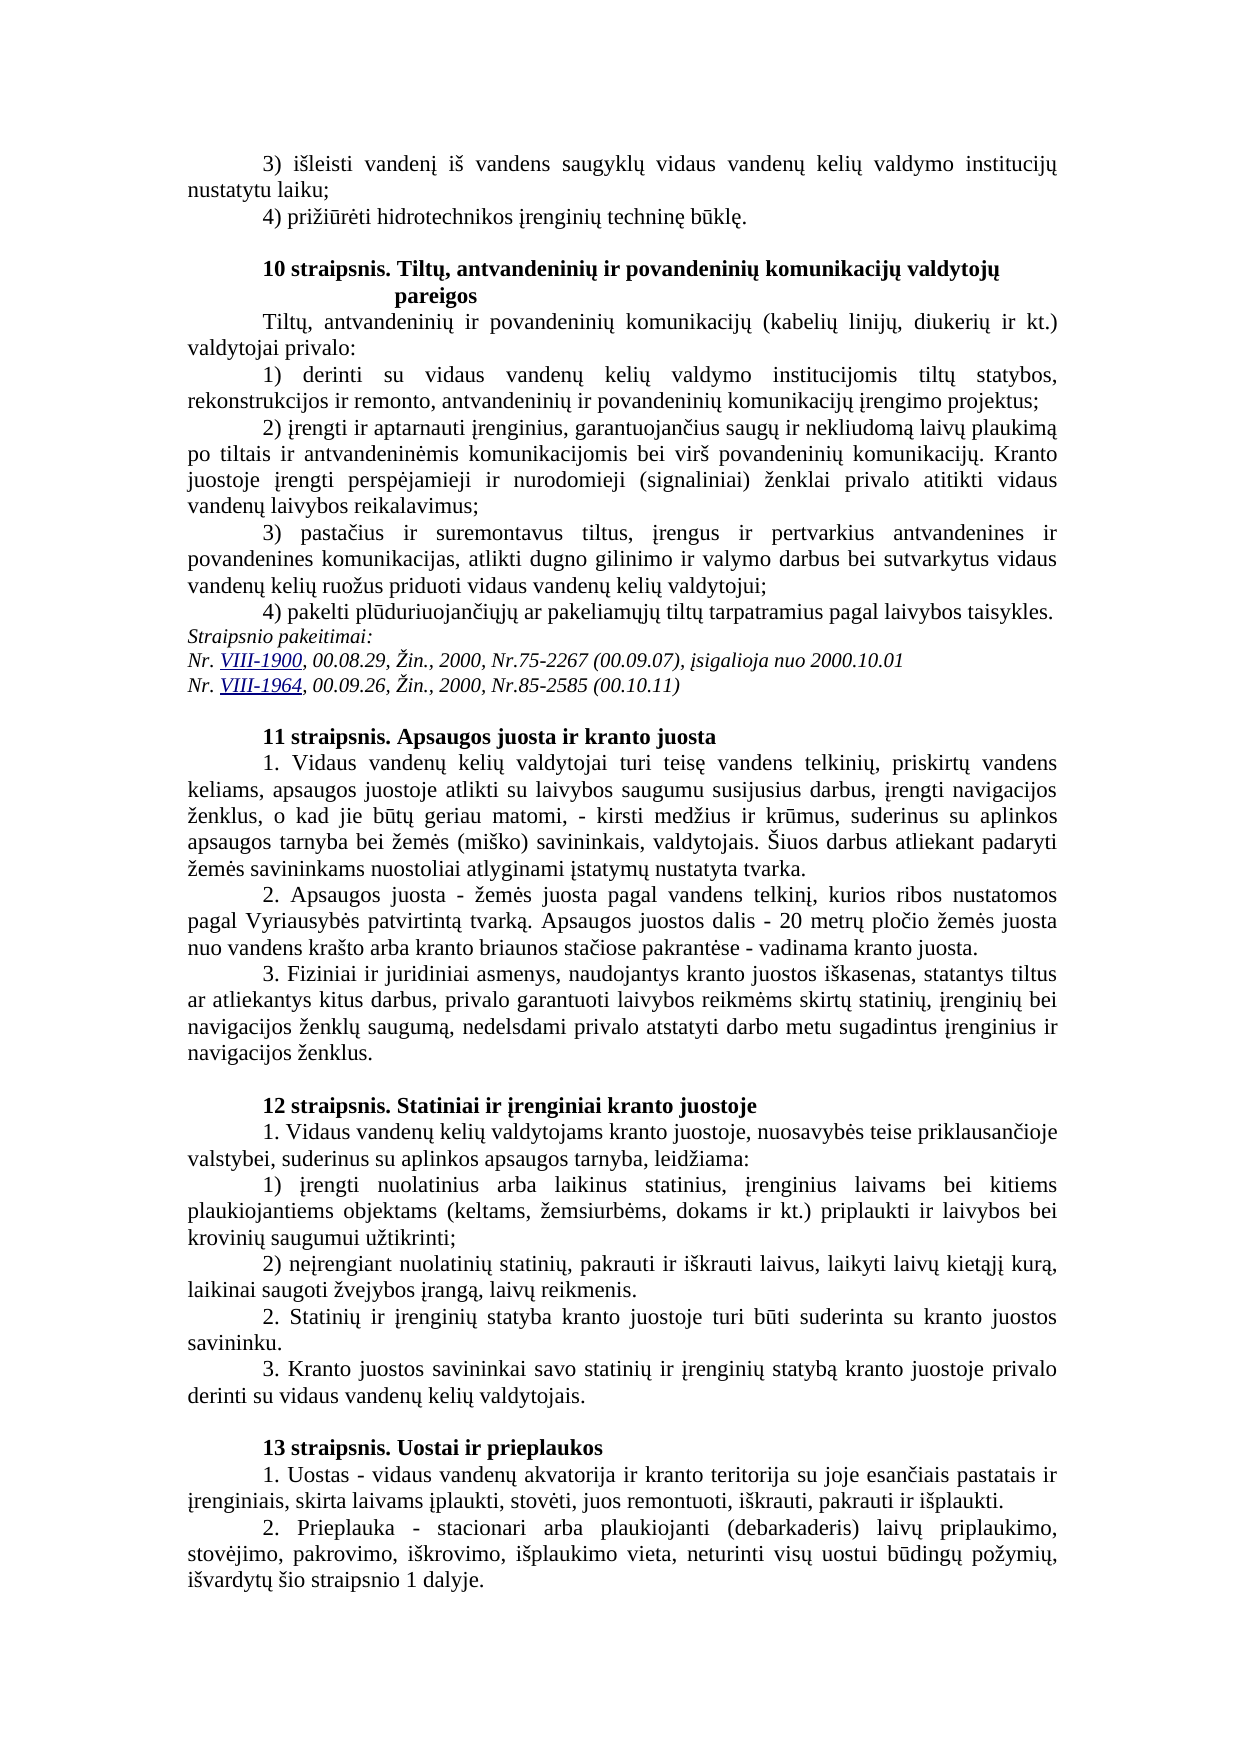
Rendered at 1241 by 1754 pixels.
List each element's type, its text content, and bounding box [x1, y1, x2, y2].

text pareigos [187, 282, 1059, 308]
text 11 straipsnis. Apsaugos juosta ir kranto juosta [187, 723, 1059, 749]
text 10 straipsnis. Tiltų, antvandeninių ir povandeninių komunikacijų valdytojų [187, 255, 1059, 282]
text 13 straipsnis. Uostai ir prieplaukos [187, 1434, 1059, 1461]
text 3. Fiziniai ir juridiniai asmenys, naudojantys kranto juostos iškasenas, statantys tiltus ar atliekantys kitus darbus, privalo garantuoti laivybos reikmėms skirtų statinių, įrenginių bei navigacijos ženklų saugumą, nedelsdami privalo atstatyti darbo metu sugadintus įrenginius ir navigacijos ženklus. [187, 960, 1059, 1066]
text 4) pakelti plūduriuojančiųjų ar pakeliamųjų tiltų tarpatramius pagal laivybos taisykles. [187, 598, 1059, 624]
text Nr. VIII-1900, 00.08.29, Žin., 2000, Nr.75-2267 (00.09.07), įsigalioja nuo 2000.10.01 [187, 648, 1059, 672]
text 1) derinti su vidaus vandenų kelių valdymo institucijomis tiltų statybos, rekonstrukcijos ir remonto, antvandeninių ir povandeninių komunikacijų įrengimo projektus; [187, 361, 1059, 413]
text Tiltų, antvandeninių ir povandeninių komunikacijų (kabelių linijų, diukerių ir kt.) valdytojai privalo: [187, 308, 1059, 361]
text 3. Kranto juostos savininkai savo statinių ir įrenginių statybą kranto juostoje privalo derinti su vidaus vandenų kelių valdytojais. [187, 1355, 1059, 1408]
text 3) pastačius ir suremontavus tiltus, įrengus ir pertvarkius antvandenines ir povandenines komunikacijas, atlikti dugno gilinimo ir valymo darbus bei sutvarkytus vidaus vandenų kelių ruožus priduoti vidaus vandenų kelių valdytojui; [187, 519, 1059, 598]
text 3) išleisti vandenį iš vandens saugyklų vidaus vandenų kelių valdymo institucijų nustatytu laiku; [187, 150, 1059, 203]
text 1. Vidaus vandenų kelių valdytojai turi teisę vandens telkinių, priskirtų vandens keliams, apsaugos juostoje atlikti su laivybos saugumu susijusius darbus, įrengti navigacijos ženklus, o kad jie būtų geriau matomi, - kirsti medžius ir krūmus, suderinus su aplinkos apsaugos tarnyba bei žemės (miško) savininkais, valdytojais. Šiuos darbus atliekant padaryti žemės savininkams nuostoliai atlyginami įstatymų nustatyta tvarka. [187, 749, 1059, 881]
text 2. Apsaugos juosta - žemės juosta pagal vandens telkinį, kurios ribos nustatomos pagal Vyriausybės patvirtintą tvarką. Apsaugos juostos dalis - 20 metrų pločio žemės juosta nuo vandens krašto arba kranto briaunos stačiose pakrantėse - vadinama kranto juosta. [187, 881, 1059, 960]
text Nr. VIII-1964, 00.09.26, Žin., 2000, Nr.85-2585 (00.10.11) [187, 672, 1059, 697]
text 2. Prieplauka - stacionari arba plaukiojanti (debarkaderis) laivų priplaukimo, stovėjimo, pakrovimo, iškrovimo, išplaukimo vieta, neturinti visų uostui būdingų požymių, išvardytų šio straipsnio 1 dalyje. [187, 1513, 1059, 1593]
text 2) neįrengiant nuolatinių statinių, pakrauti ir iškrauti laivus, laikyti laivų kietąjį kurą, laikinai saugoti žvejybos įrangą, laivų reikmenis. [187, 1250, 1059, 1303]
text 2) įrengti ir aptarnauti įrenginius, garantuojančius saugų ir nekliudomą laivų plaukimą po tiltais ir antvandeninėmis komunikacijomis bei virš povandeninių komunikacijų. Kranto juostoje įrengti perspėjamieji ir nurodomieji (signaliniai) ženklai privalo atitikti vidaus vandenų laivybos reikalavimus; [187, 413, 1059, 519]
text Straipsnio pakeitimai: [187, 624, 1059, 648]
text 1. Uostas - vidaus vandenų akvatorija ir kranto teritorija su joje esančiais pastatais ir įrenginiais, skirta laivams įplaukti, stovėti, juos remontuoti, iškrauti, pakrauti ir išplaukti. [187, 1461, 1059, 1513]
text 1. Vidaus vandenų kelių valdytojams kranto juostoje, nuosavybės teise priklausančioje valstybei, suderinus su aplinkos apsaugos tarnyba, leidžiama: [187, 1118, 1059, 1171]
text 12 straipsnis. Statiniai ir įrenginiai kranto juostoje [187, 1092, 1059, 1118]
text 2. Statinių ir įrenginių statyba kranto juostoje turi būti suderinta su kranto juostos savininku. [187, 1303, 1059, 1355]
text 4) prižiūrėti hidrotechnikos įrenginių techninę būklę. [187, 203, 1059, 229]
text 1) įrengti nuolatinius arba laikinus statinius, įrenginius laivams bei kitiems plaukiojantiems objektams (keltams, žemsiurbėms, dokams ir kt.) priplaukti ir laivybos bei krovinių saugumui užtikrinti; [187, 1171, 1059, 1250]
